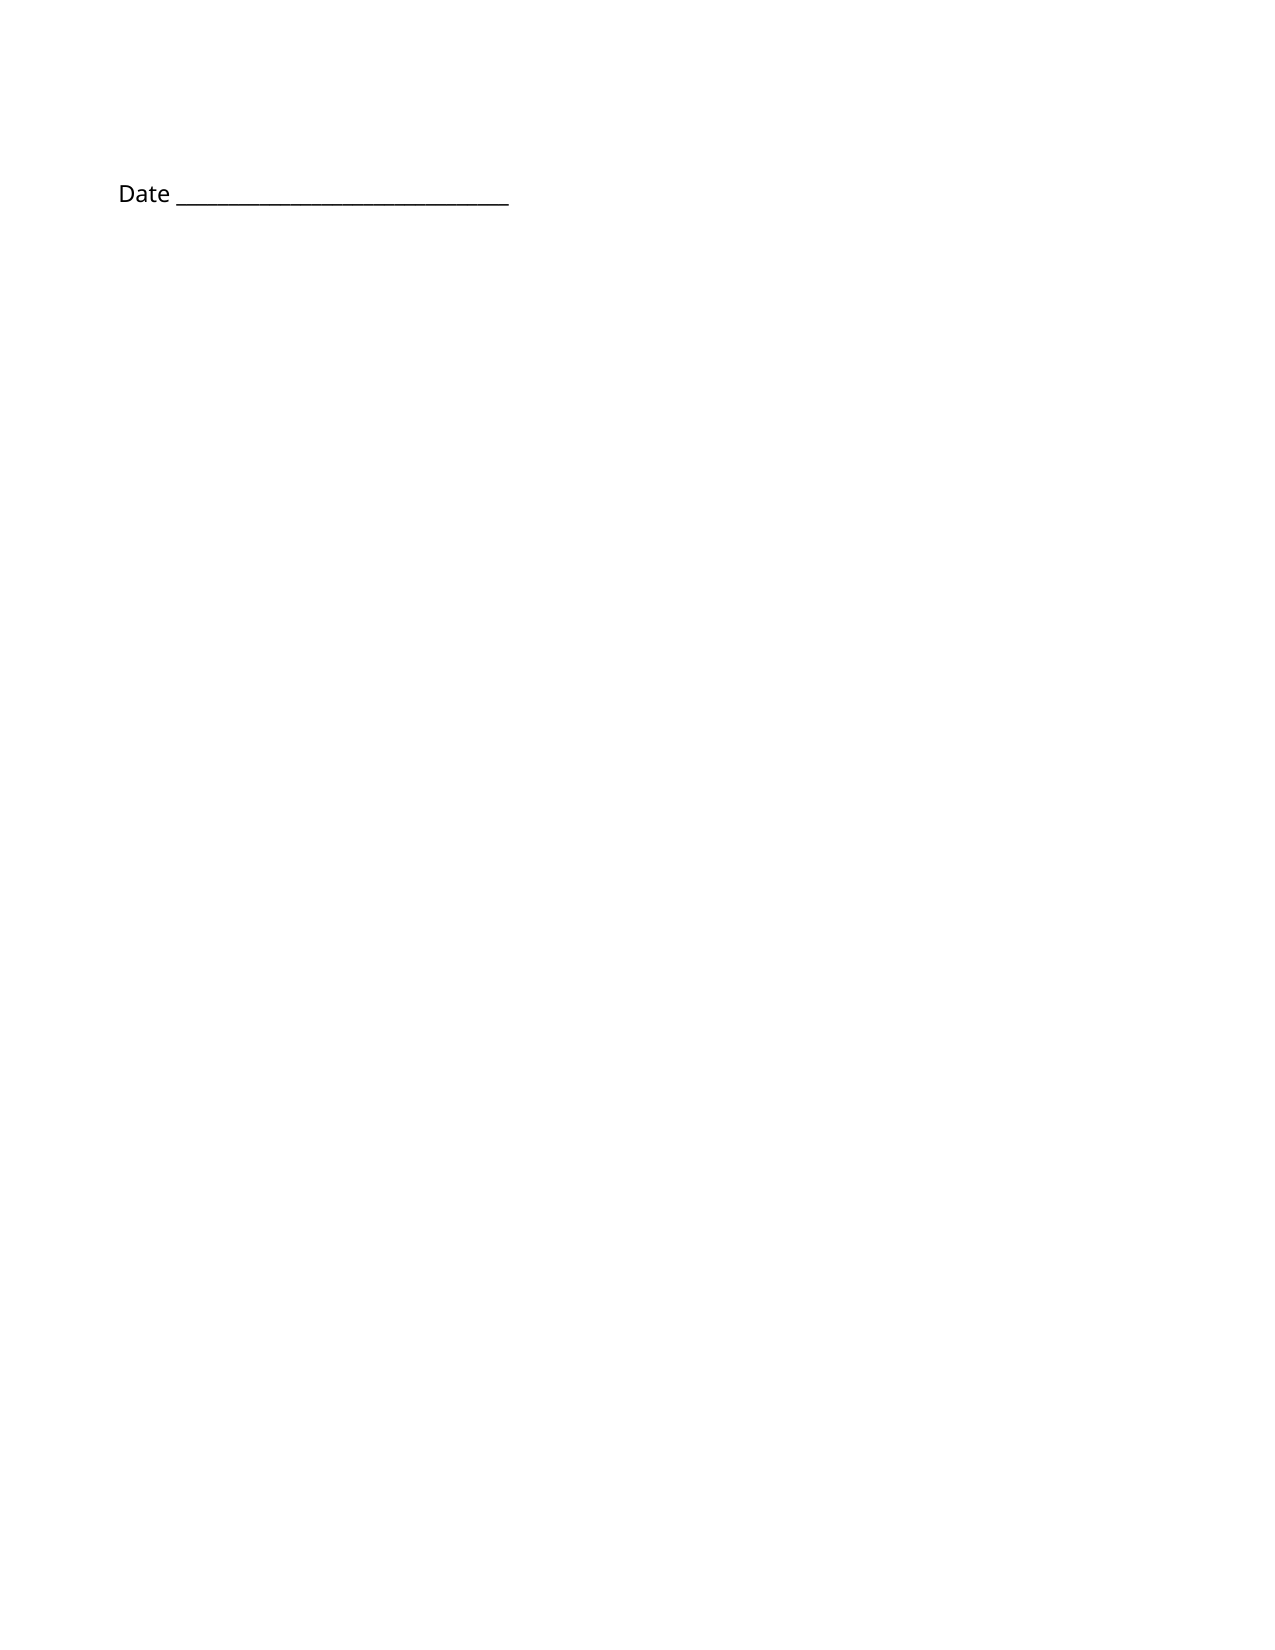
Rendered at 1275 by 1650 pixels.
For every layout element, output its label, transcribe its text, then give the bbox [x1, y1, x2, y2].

text Date ________________________________ [118, 178, 1157, 210]
